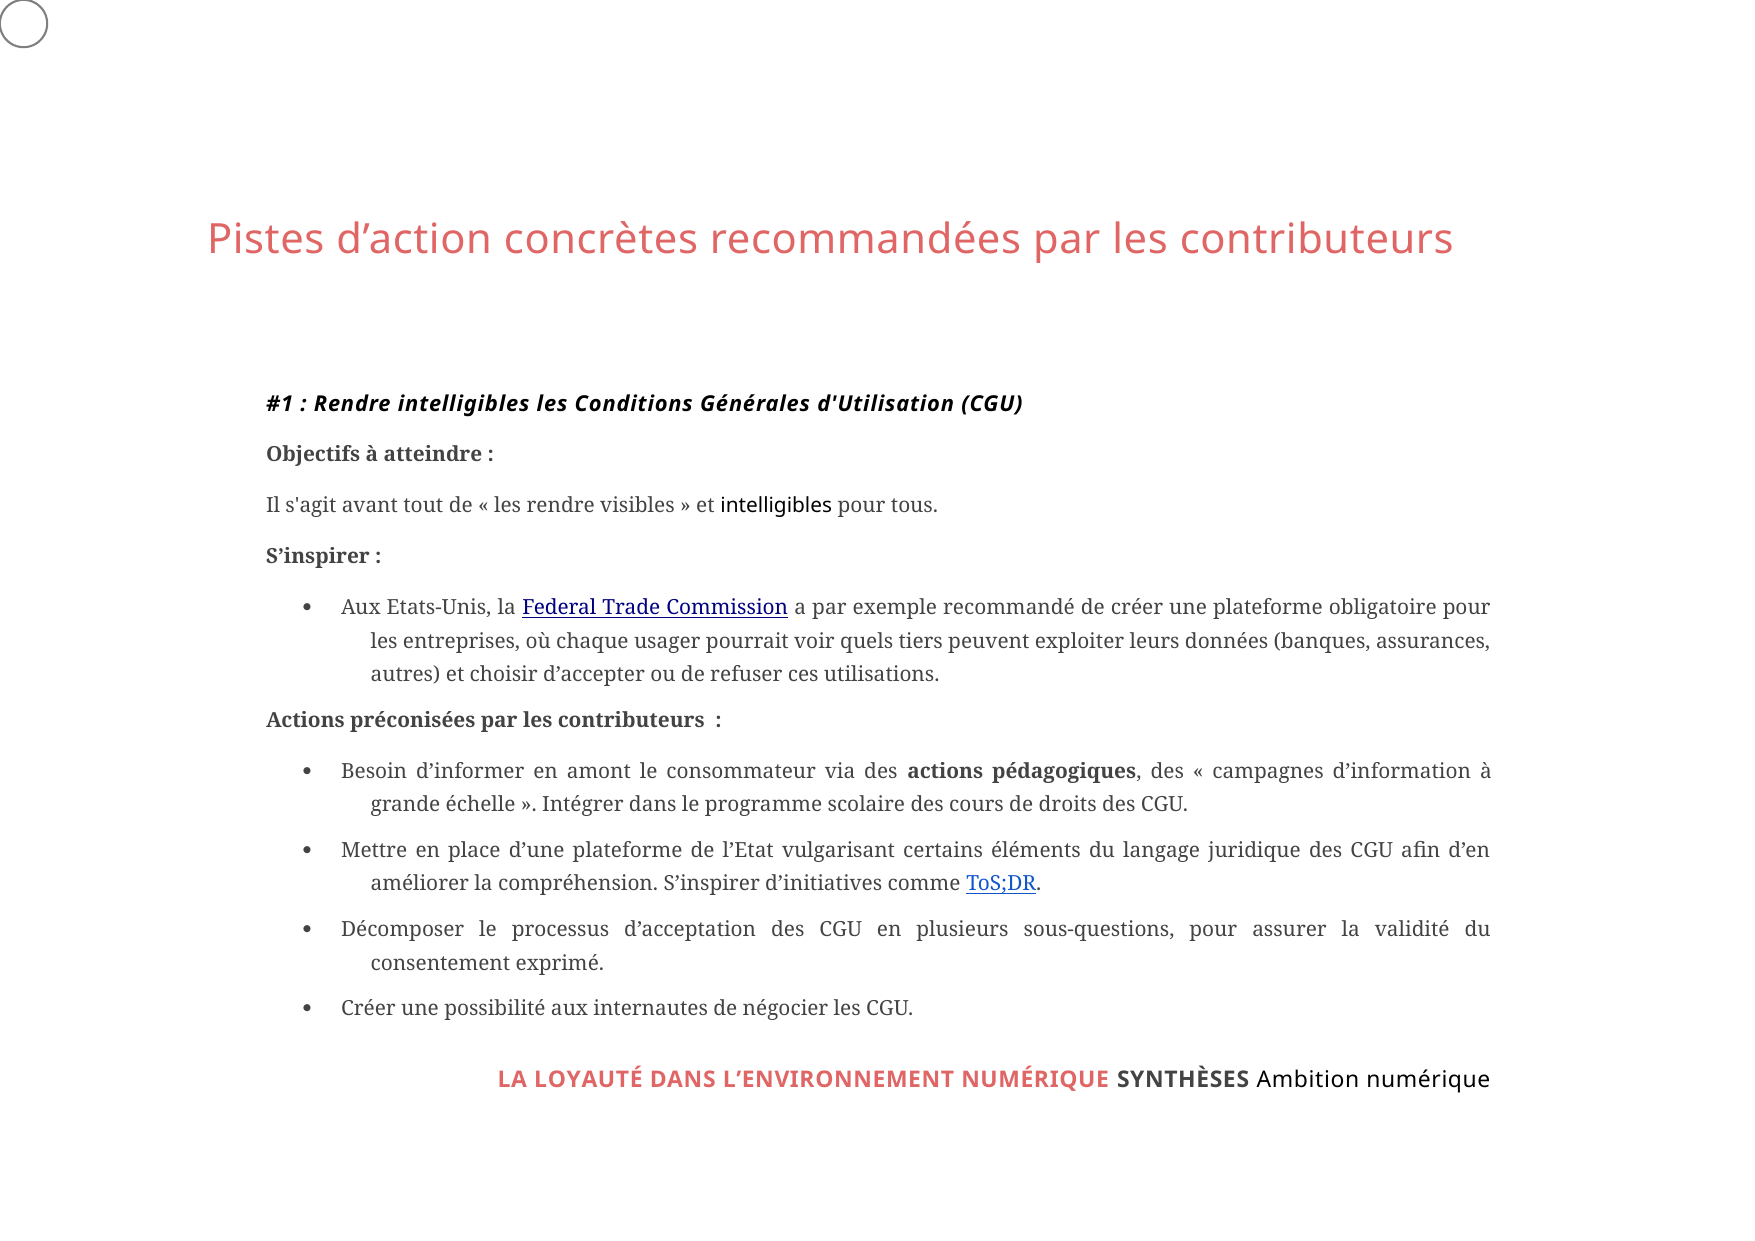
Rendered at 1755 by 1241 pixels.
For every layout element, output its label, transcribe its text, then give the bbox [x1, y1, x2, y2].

text S’inspirer : [266, 537, 1492, 570]
text #1 : Rendre intelligibles les Conditions Générales d'Utilisation (CGU) [266, 388, 1551, 418]
list Décomposer le processus d’acceptation des CGU en plusieurs sous-questions, pour assurer la validité du consentement exprimé. [303, 910, 1492, 977]
list Besoin d’informer en amont le consommateur via des actions pédagogiques, des « campagnes d’information à grande échelle ». Intégrer dans le programme scolaire des cours de droits des CGU. [303, 752, 1492, 818]
text Il s'agit avant tout de « les rendre visibles » et intelligibles pour tous. [266, 486, 1492, 519]
text Actions préconisées par les contributeurs : [266, 701, 1492, 734]
text Pistes d’action concrètes recommandées par les contributeurs [207, 209, 1547, 266]
list Mettre en place d’une plateforme de l’Etat vulgarisant certains éléments du langage juridique des CGU afin d’en améliorer la compréhension. S’inspirer d’initiatives comme ToS;DR. [303, 831, 1492, 897]
list Créer une possibilité aux internautes de négocier les CGU. [303, 989, 1492, 1022]
text Objectifs à atteindre : [266, 435, 1492, 468]
list Aux Etats-Unis, la Federal Trade Commission a par exemple recommandé de créer une plateforme obligatoire pour les entreprises, où chaque usager pourrait voir quels tiers peuvent exploiter leurs données (banques, assurances, autres) et choisir d’accepter ou de refuser ces utilisations. [303, 588, 1492, 688]
